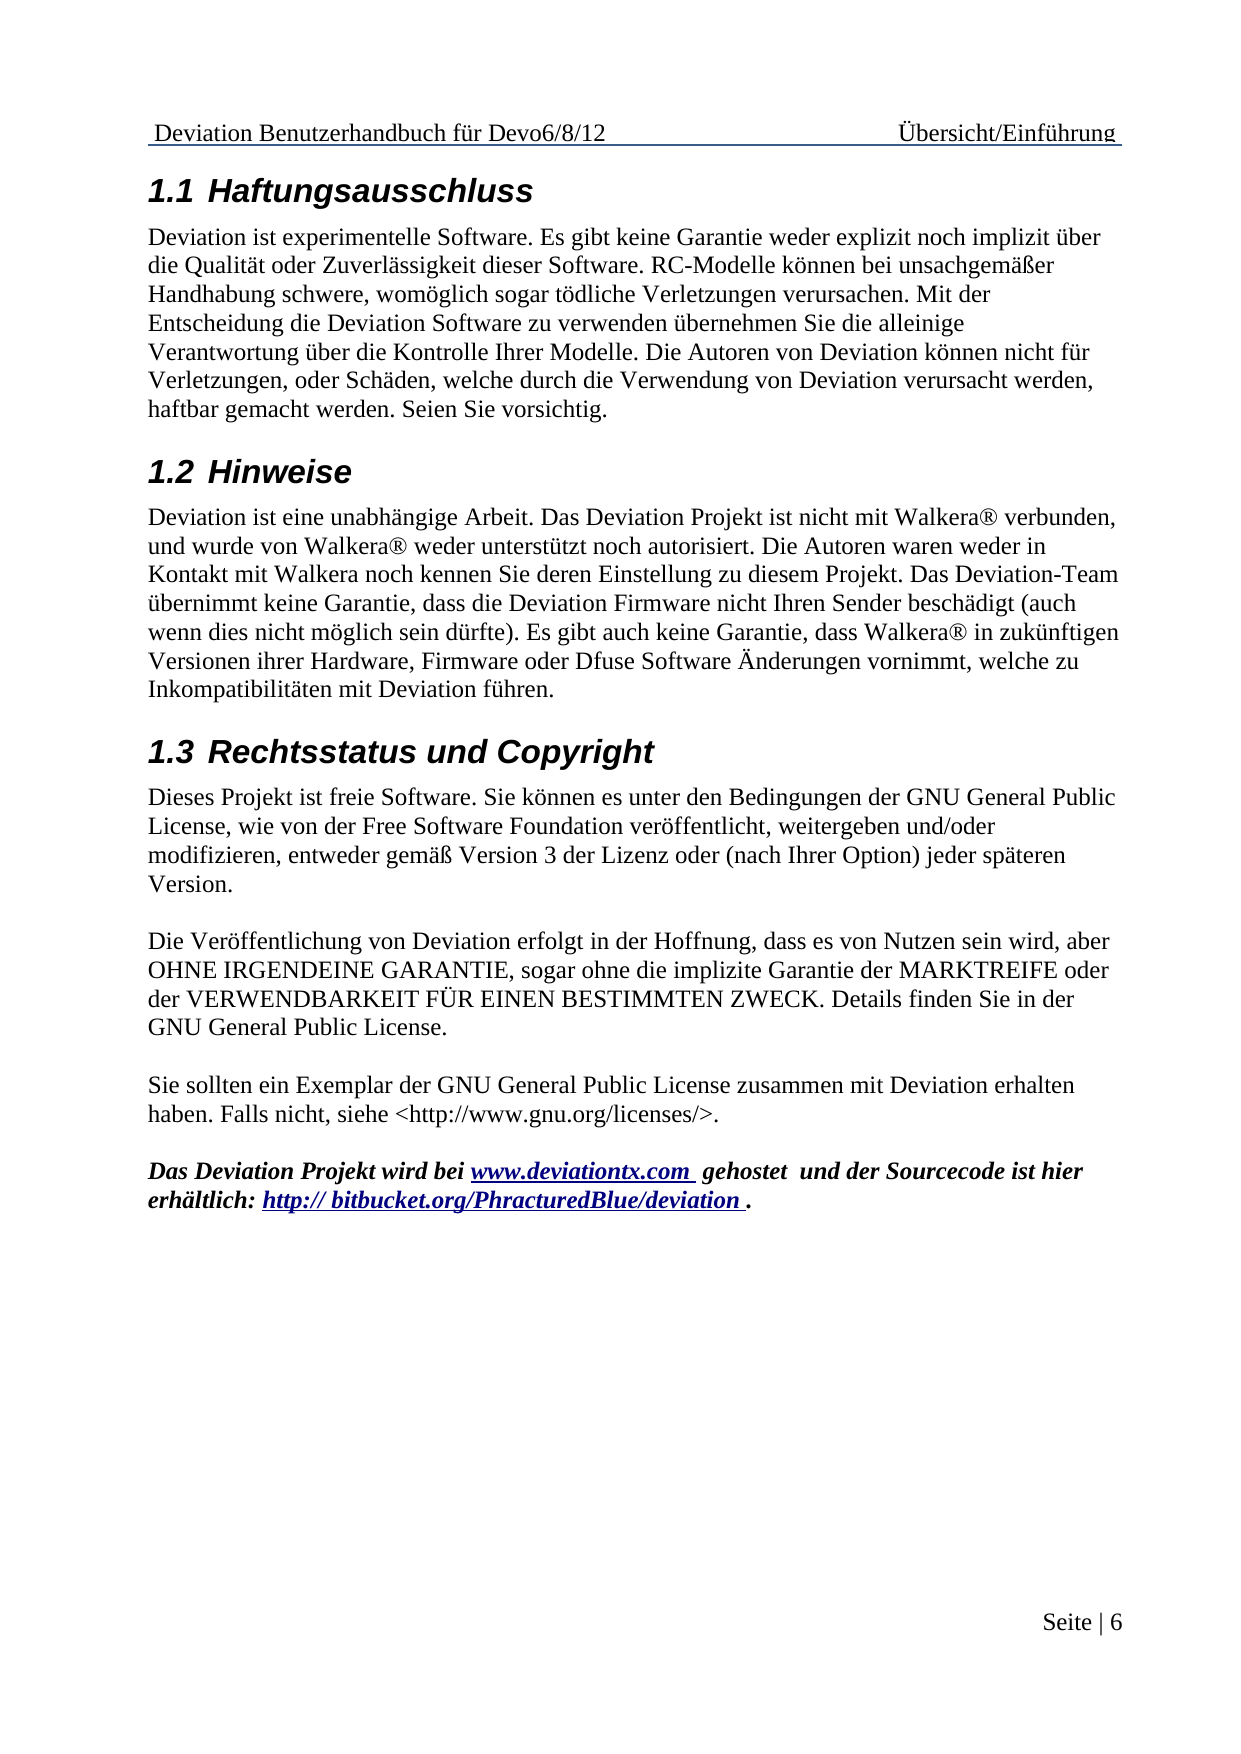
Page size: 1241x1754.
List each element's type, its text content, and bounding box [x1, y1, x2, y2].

text Das Deviation Projekt wird bei www.deviationtx.com gehostet und der Sourcecode ist hier erhältlich: http:// bitbucket.org/PhracturedBlue/deviation . [148, 1156, 1122, 1214]
subtitle Rechtsstatus und Copyright [148, 732, 1122, 771]
text Deviation ist eine unabhängige Arbeit. Das Deviation Projekt ist nicht mit Walkera® verbunden, und wurde von Walkera® weder unterstützt noch autorisiert. Die Autoren waren weder in Kontakt mit Walkera noch kennen Sie deren Einstellung zu diesem Projekt. Das Deviation-Team übernimmt keine Garantie, dass die Deviation Firmware nicht Ihren Sender beschädigt (auch wenn dies nicht möglich sein dürfte). Es gibt auch keine Garantie, dass Walkera® in zukünftigen Versionen ihrer Hardware, Firmware oder Dfuse Software Änderungen vornimmt, welche zu Inkompatibilitäten mit Deviation führen. [148, 502, 1122, 703]
subtitle Hinweise [148, 452, 1122, 490]
subtitle Haftungsausschluss [148, 171, 1122, 210]
text Sie sollten ein Exemplar der GNU General Public License zusammen mit Deviation erhalten haben. Falls nicht, siehe <http://www.gnu.org/licenses/>. [148, 1070, 1122, 1127]
text Deviation ist experimentelle Software. Es gibt keine Garantie weder explizit noch implizit über die Qualität oder Zuverlässigkeit dieser Software. RC-Modelle können bei unsachgemäßer Handhabung schwere, womöglich sogar tödliche Verletzungen verursachen. Mit der Entscheidung die Deviation Software zu verwenden übernehmen Sie die alleinige Verantwortung über die Kontrolle Ihrer Modelle. Die Autoren von Deviation können nicht für Verletzungen, oder Schäden, welche durch die Verwendung von Deviation verursacht werden, haftbar gemacht werden. Seien Sie vorsichtig. [148, 222, 1122, 423]
text Die Veröffentlichung von Deviation erfolgt in der Hoffnung, dass es von Nutzen sein wird, aber OHNE IRGENDEINE GARANTIE, sogar ohne die implizite Garantie der MARKTREIFE oder der VERWENDBARKEIT FÜR EINEN BESTIMMTEN ZWECK. Details finden Sie in der GNU General Public License. [148, 926, 1122, 1041]
text Dieses Projekt ist freie Software. Sie können es unter den Bedingungen der GNU General Public License, wie von der Free Software Foundation veröffentlicht, weitergeben und/oder modifizieren, entweder gemäß Version 3 der Lizenz oder (nach Ihrer Option) jeder späteren Version. [148, 782, 1122, 897]
